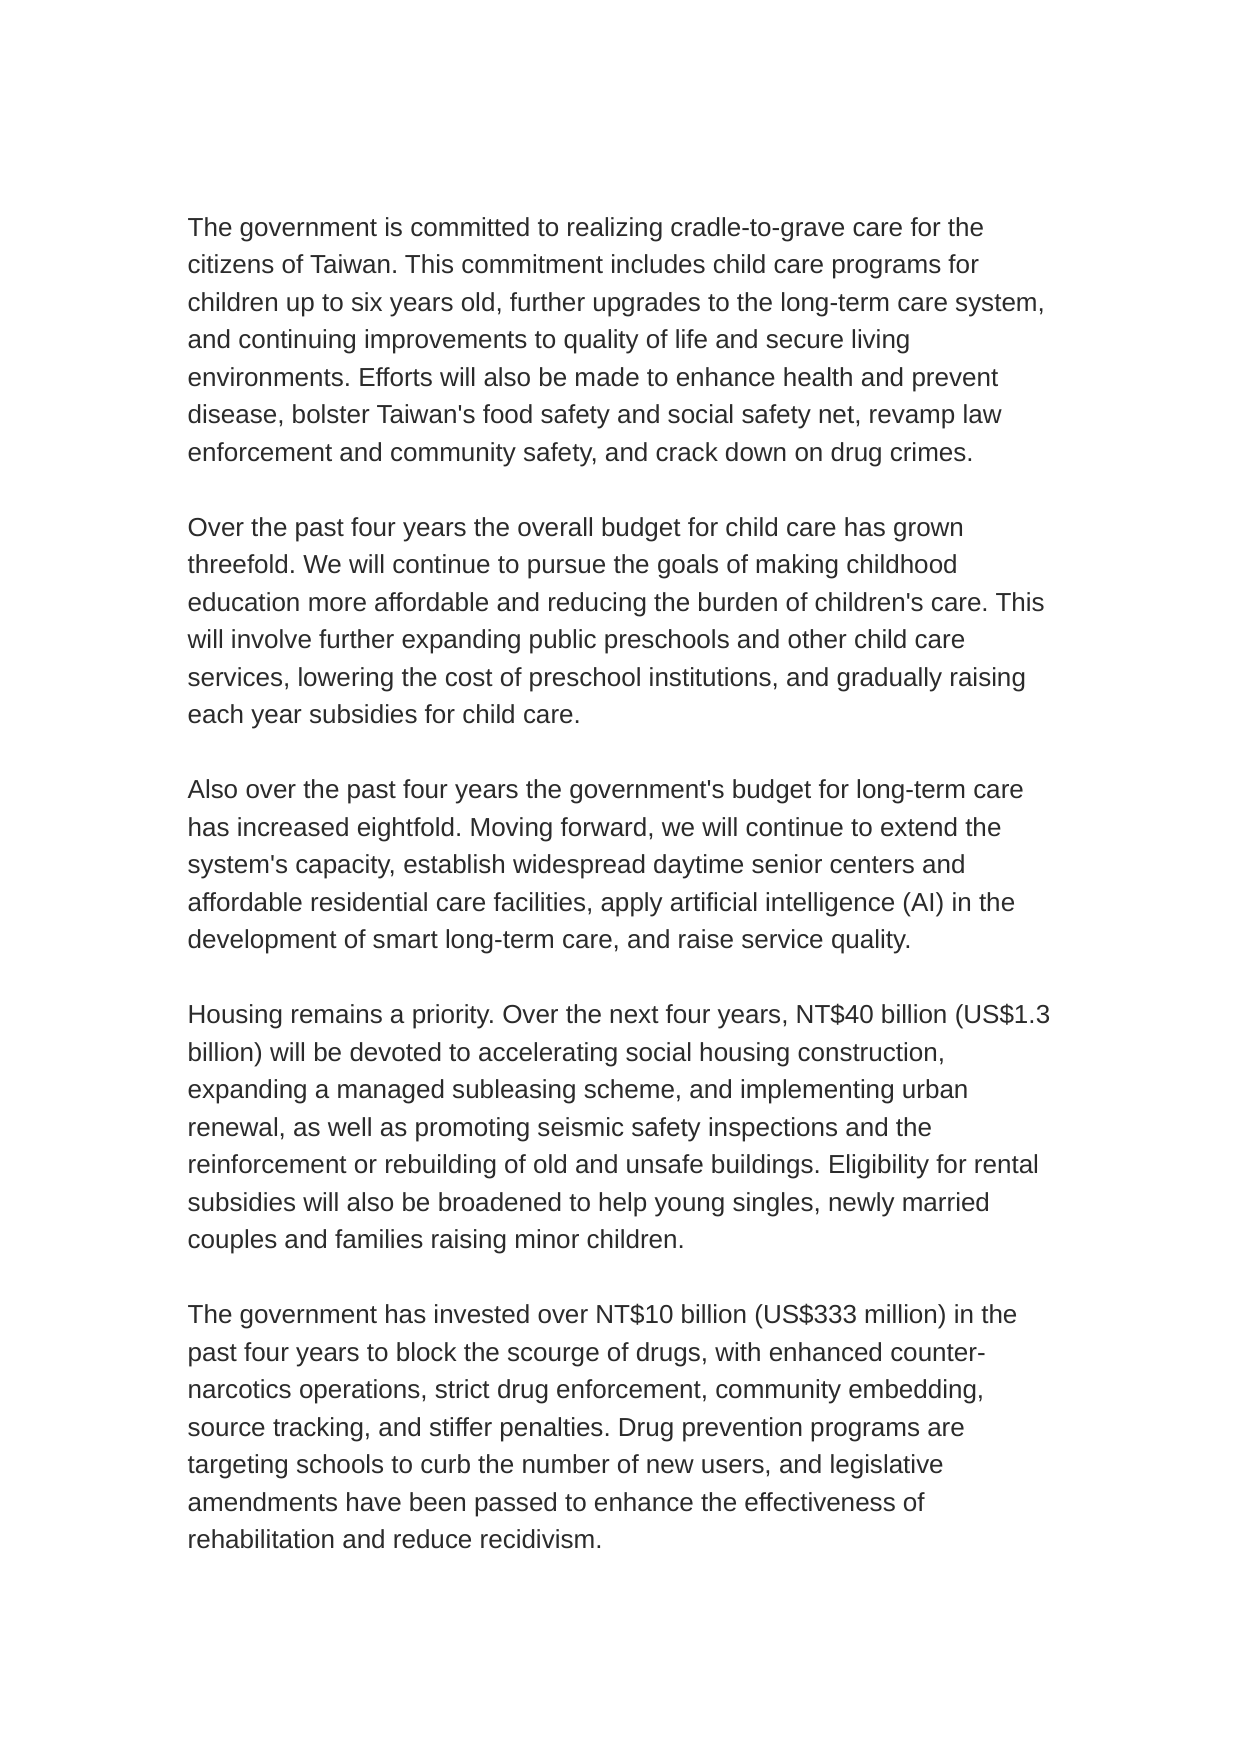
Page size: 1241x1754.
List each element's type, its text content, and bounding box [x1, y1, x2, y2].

text The government is committed to realizing cradle-to-grave care for the citizens of Taiwan. This commitment includes child care programs for children up to six years old, further upgrades to the long-term care system, and continuing improvements to quality of life and secure living environments. Efforts will also be made to enhance health and prevent disease, bolster Taiwan's food safety and social safety net, revamp law enforcement and community safety, and crack down on drug crimes. Over the past four years the overall budget for child care has grown threefold. We will continue to pursue the goals of making childhood education more affordable and reducing the burden of children's care. This will involve further expanding public preschools and other child care services, lowering the cost of preschool institutions, and gradually raising each year subsidies for child care. Also over the past four years the government's budget for long-term care has increased eightfold. Moving forward, we will continue to extend the system's capacity, establish widespread daytime senior centers and affordable residential care facilities, apply artificial intelligence (AI) in the development of smart long-term care, and raise service quality. Housing remains a priority. Over the next four years, NT$40 billion (US$1.3 billion) will be devoted to accelerating social housing construction, expanding a managed subleasing scheme, and implementing urban renewal, as well as promoting seismic safety inspections and the reinforcement or rebuilding of old and unsafe buildings. Eligibility for rental subsidies will also be broadened to help young singles, newly married couples and families raising minor children. The government has invested over NT$10 billion (US$333 million) in the past four years to block the scourge of drugs, with enhanced counter-narcotics operations, strict drug enforcement, community embedding, source tracking, and stiffer penalties. Drug prevention programs are targeting schools to curb the number of new users, and legislative amendments have been passed to enhance the effectiveness of rehabilitation and reduce recidivism. [187, 164, 1053, 1552]
